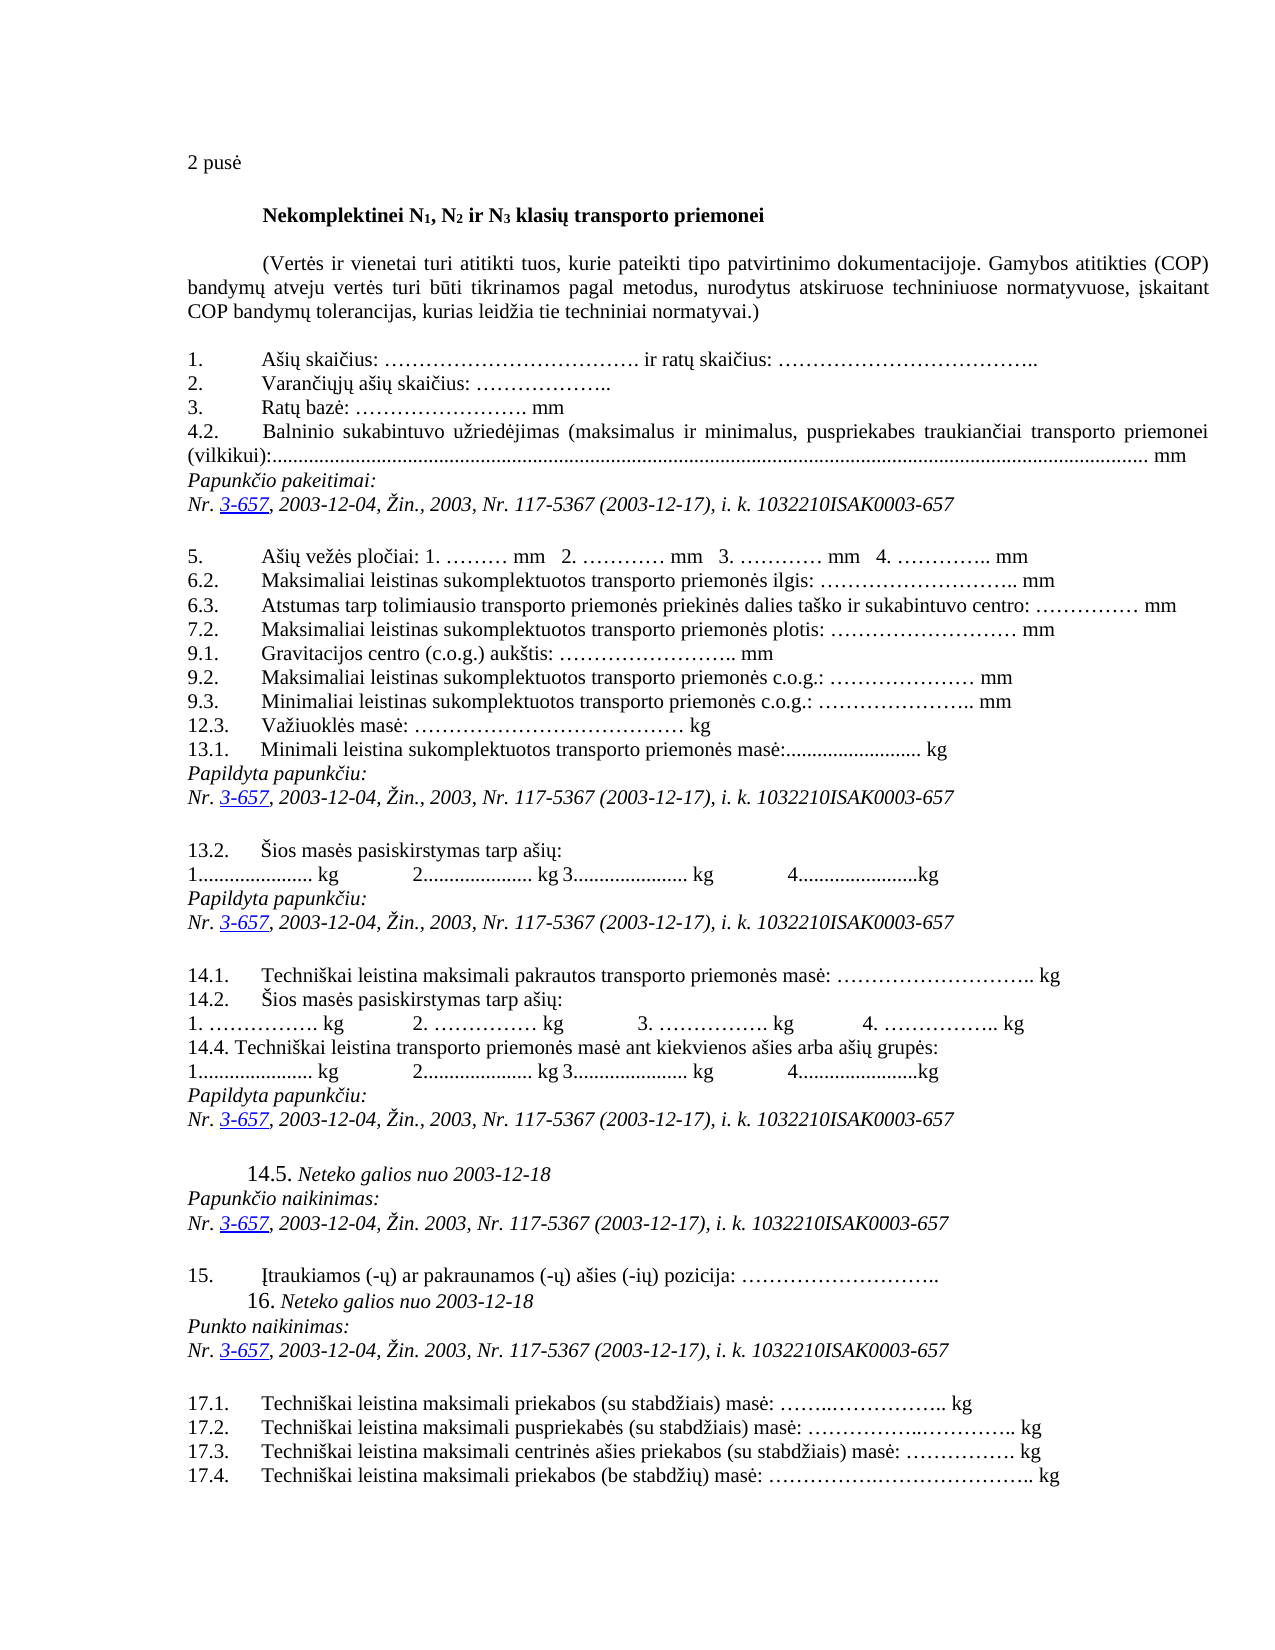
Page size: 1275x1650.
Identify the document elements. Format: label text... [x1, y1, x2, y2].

text 1. ……………. kg 2. …………… kg 3. ……………. kg 4. …………….. kg [187, 1011, 1211, 1035]
text 14.1. Techniškai leistina maksimali pakrautos transporto priemonės masė: ……………………….. kg [187, 963, 1211, 987]
text 9.1. Gravitacijos centro (c.o.g.) aukštis: …………………….. mm [187, 641, 1211, 665]
text Nr. 3-657, 2003-12-04, Žin. 2003, Nr. 117-5367 (2003-12-17), i. k. 1032210ISAK0003-657 [187, 1210, 1211, 1234]
text Nr. 3-657, 2003-12-04, Žin. 2003, Nr. 117-5367 (2003-12-17), i. k. 1032210ISAK0003-657 [187, 1338, 1211, 1362]
text 1. Ašių skaičius: ………………………………. ir ratų skaičius: ……………………………….. [187, 347, 1211, 371]
text Papildyta papunkčiu: [187, 761, 1211, 785]
text 17.3. Techniškai leistina maksimali centrinės ašies priekabos (su stabdžiais) masė: ……………. kg [187, 1439, 1211, 1463]
text Papunkčio naikinimas: [187, 1186, 1211, 1210]
text 13.2. Šios masės pasiskirstymas tarp ašių: [187, 838, 1211, 862]
text Papildyta papunkčiu: [187, 1083, 1211, 1107]
text (Vertės ir vienetai turi atitikti tuos, kurie pateikti tipo patvirtinimo dokumentacijoje. Gamybos atitikties (COP) bandymų atveju vertės turi būti tikrinamos pagal metodus, nurodytus atskiruose techniniuose normatyvuose, įskaitant COP bandymų tolerancijas, kurias leidžia tie techniniai normatyvai.) [187, 251, 1211, 323]
text 14.4. Techniškai leistina transporto priemonės masė ant kiekvienos ašies arba ašių grupės: [187, 1035, 1211, 1059]
text 13.1. Minimali leistina sukomplektuotos transporto priemonės masė:.......................... kg [187, 737, 1211, 761]
text 16. Neteko galios nuo 2003-12-18 [187, 1287, 1211, 1314]
text Nekomplektinei N1, N2 ir N3 klasių transporto priemonei [187, 203, 1211, 227]
text Nr. 3-657, 2003-12-04, Žin., 2003, Nr. 117-5367 (2003-12-17), i. k. 1032210ISAK0003-657 [187, 910, 1211, 934]
text 7.2. Maksimaliai leistinas sukomplektuotos transporto priemonės plotis: ……………………… mm [187, 617, 1211, 641]
text Nr. 3-657, 2003-12-04, Žin., 2003, Nr. 117-5367 (2003-12-17), i. k. 1032210ISAK0003-657 [187, 785, 1211, 809]
text 4.2. Balninio sukabintuvo užriedėjimas (maksimalus ir minimalus, puspriekabes traukiančiai transporto priemonei (vilkikui): mm [187, 419, 1211, 467]
text 17.1. Techniškai leistina maksimali priekabos (su stabdžiais) masė: ……..…………….. kg [187, 1391, 1211, 1414]
text Nr. 3-657, 2003-12-04, Žin., 2003, Nr. 117-5367 (2003-12-17), i. k. 1032210ISAK0003-657 [187, 1107, 1211, 1131]
text Nr. 3-657, 2003-12-04, Žin., 2003, Nr. 117-5367 (2003-12-17), i. k. 1032210ISAK0003-657 [187, 492, 1211, 516]
text 3. Ratų bazė: ……………………. mm [187, 395, 1211, 419]
text 1...................... kg 2..................... kg 3...................... kg 4.......................kg [187, 862, 1211, 886]
text 2. Varančiųjų ašių skaičius: ……………….. [187, 371, 1211, 395]
text 1...................... kg 2..................... kg 3...................... kg 4.......................kg [187, 1059, 1211, 1083]
text 2 pusė [187, 150, 1211, 174]
text 17.2. Techniškai leistina maksimali puspriekabės (su stabdžiais) masė: ……………..………….. kg [187, 1414, 1211, 1439]
text 12.3. Važiuoklės masė: ………………………………… kg [187, 713, 1211, 737]
text 14.5. Neteko galios nuo 2003-12-18 [187, 1160, 1211, 1186]
text 14.2. Šios masės pasiskirstymas tarp ašių: [187, 987, 1211, 1011]
text 15. Įtraukiamos (-ų) ar pakraunamos (-ų) ašies (-ių) pozicija: ……………………….. [187, 1263, 1211, 1287]
text Papildyta papunkčiu: [187, 886, 1211, 910]
text 5. Ašių vežės pločiai: 1. ……… mm 2. ………… mm 3. ………… mm 4. ………….. mm [187, 544, 1211, 568]
text Punkto naikinimas: [187, 1314, 1211, 1338]
text 9.3. Minimaliai leistinas sukomplektuotos transporto priemonės c.o.g.: ………………….. mm [187, 689, 1211, 713]
text Papunkčio pakeitimai: [187, 467, 1211, 492]
text 17.4. Techniškai leistina maksimali priekabos (be stabdžių) masė: …………….………………….. kg [187, 1463, 1211, 1487]
text 9.2. Maksimaliai leistinas sukomplektuotos transporto priemonės c.o.g.: ………………… mm [187, 665, 1211, 689]
text 6.3. Atstumas tarp tolimiausio transporto priemonės priekinės dalies taško ir sukabintuvo centro: …………… mm [187, 592, 1211, 617]
text 6.2. Maksimaliai leistinas sukomplektuotos transporto priemonės ilgis: ……………………….. mm [187, 568, 1211, 592]
